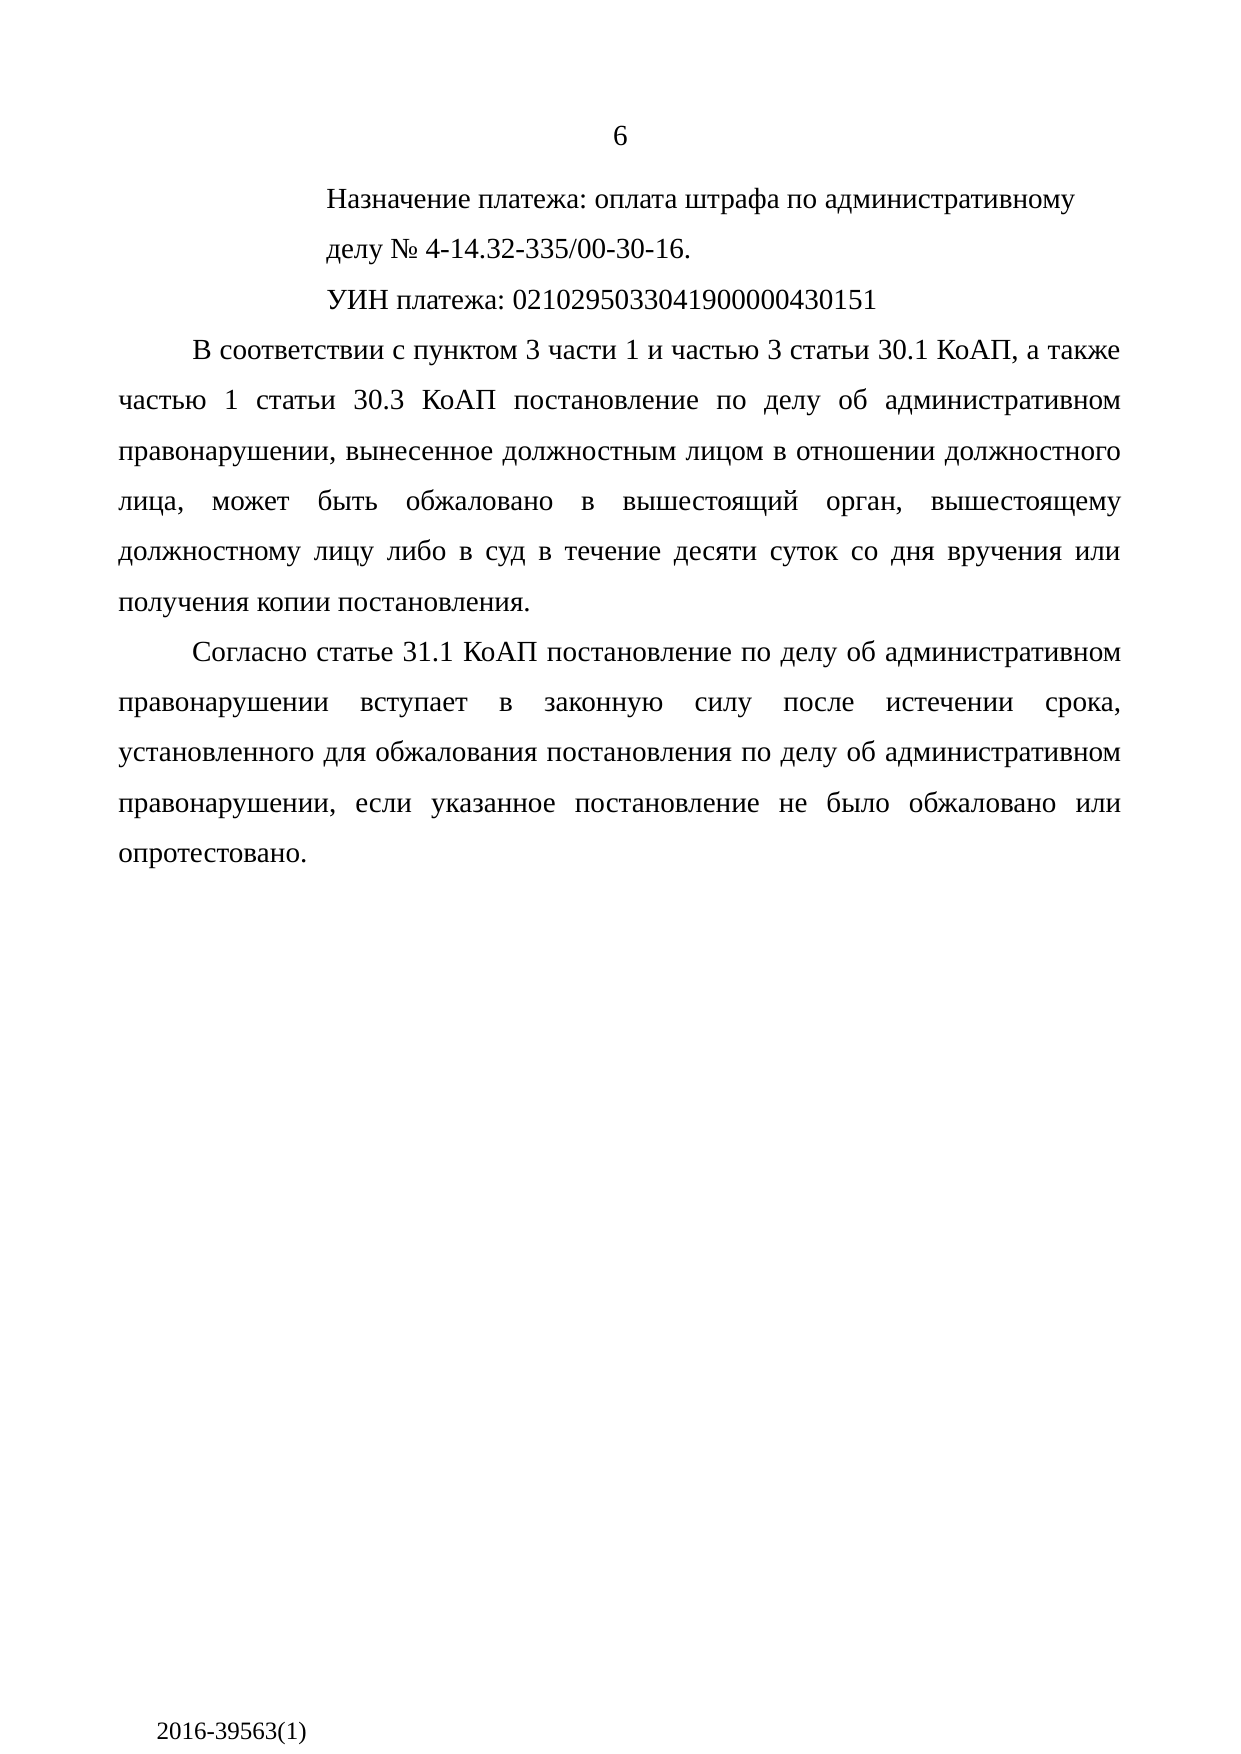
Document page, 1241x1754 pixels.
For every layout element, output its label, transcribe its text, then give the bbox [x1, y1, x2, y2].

text Согласно статье 31.1 КоАП постановление по делу об административном правонарушении вступает в законную силу после истечении срока, установленного для обжалования постановления по делу об административном правонарушении, если указанное постановление не было обжаловано или опротестовано. [118, 634, 1122, 869]
text Назначение платежа: оплата штрафа по административному делу № 4-14.32-335/00-30-16. [326, 181, 1122, 265]
text УИН платежа: 0210295033041900000430151 [326, 282, 1122, 315]
text В соответствии с пунктом 3 части 1 и частью 3 статьи 30.1 КоАП, а также частью 1 статьи 30.3 КоАП постановление по делу об административном правонарушении, вынесенное должностным лицом в отношении должностного лица, может быть обжаловано в вышестоящий орган, вышестоящему должностному лицу либо в суд в течение десяти суток со дня вручения или получения копии постановления. [118, 332, 1122, 617]
